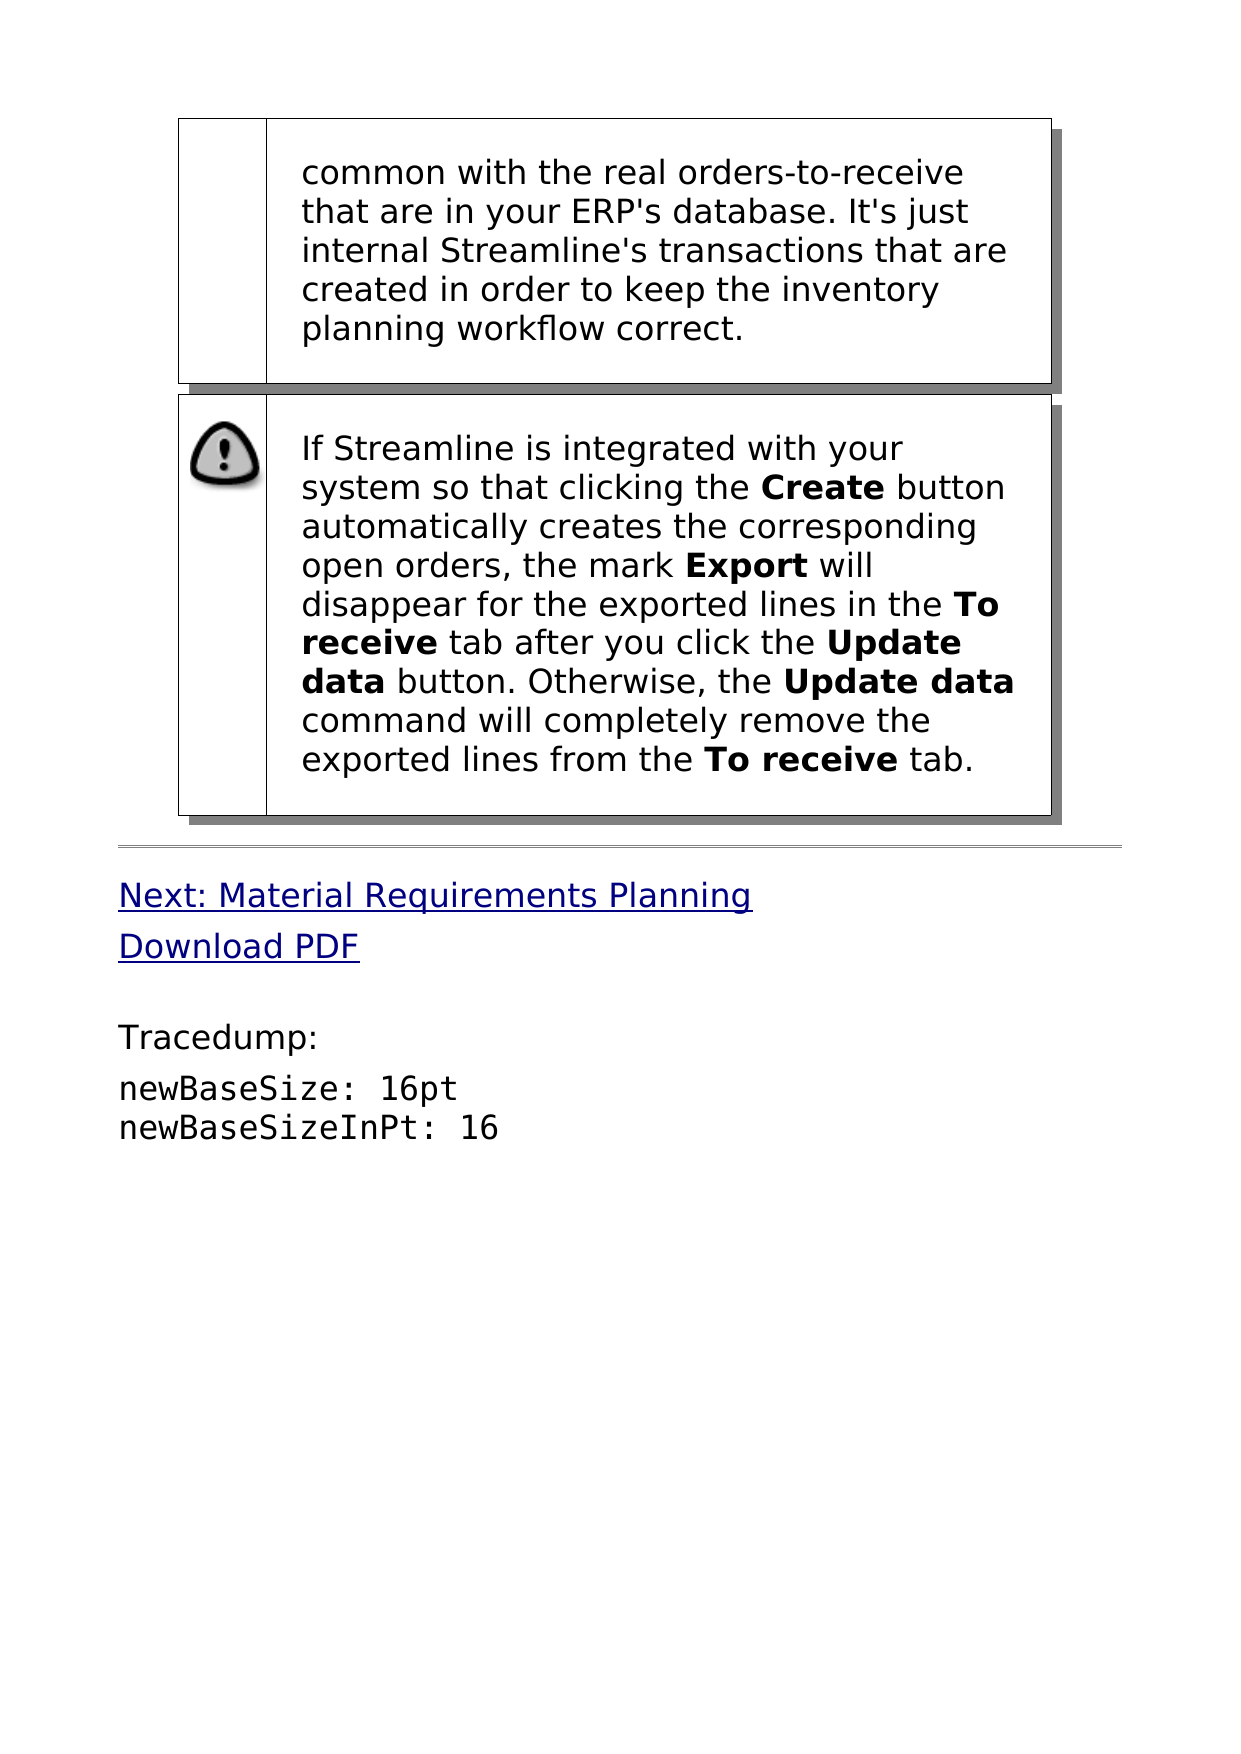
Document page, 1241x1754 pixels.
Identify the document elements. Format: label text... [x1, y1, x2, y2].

table_header common with the real orders-to-receive that are in your ERP's database. It's just internal Streamline's transactions that are created in order to keep the inventory planning workflow correct. [267, 119, 1051, 383]
text Tracedump: [118, 979, 1122, 1057]
table_header [179, 395, 266, 815]
picture [190, 417, 266, 493]
text newBaseSize: 16pt newBaseSizeInPt: 16 [118, 1069, 1122, 1147]
text Next: Material Requirements Planning [118, 877, 1122, 915]
text Download PDF [118, 928, 1122, 967]
table_header [179, 119, 266, 383]
table_header If Streamline is integrated with your system so that clicking the Create button automatically creates the corresponding open orders, the mark Export will disappear for the exported lines in the To receive tab after you click the Update data button. Otherwise, the Update data command will completely remove the exported lines from the To receive tab. [267, 395, 1051, 815]
